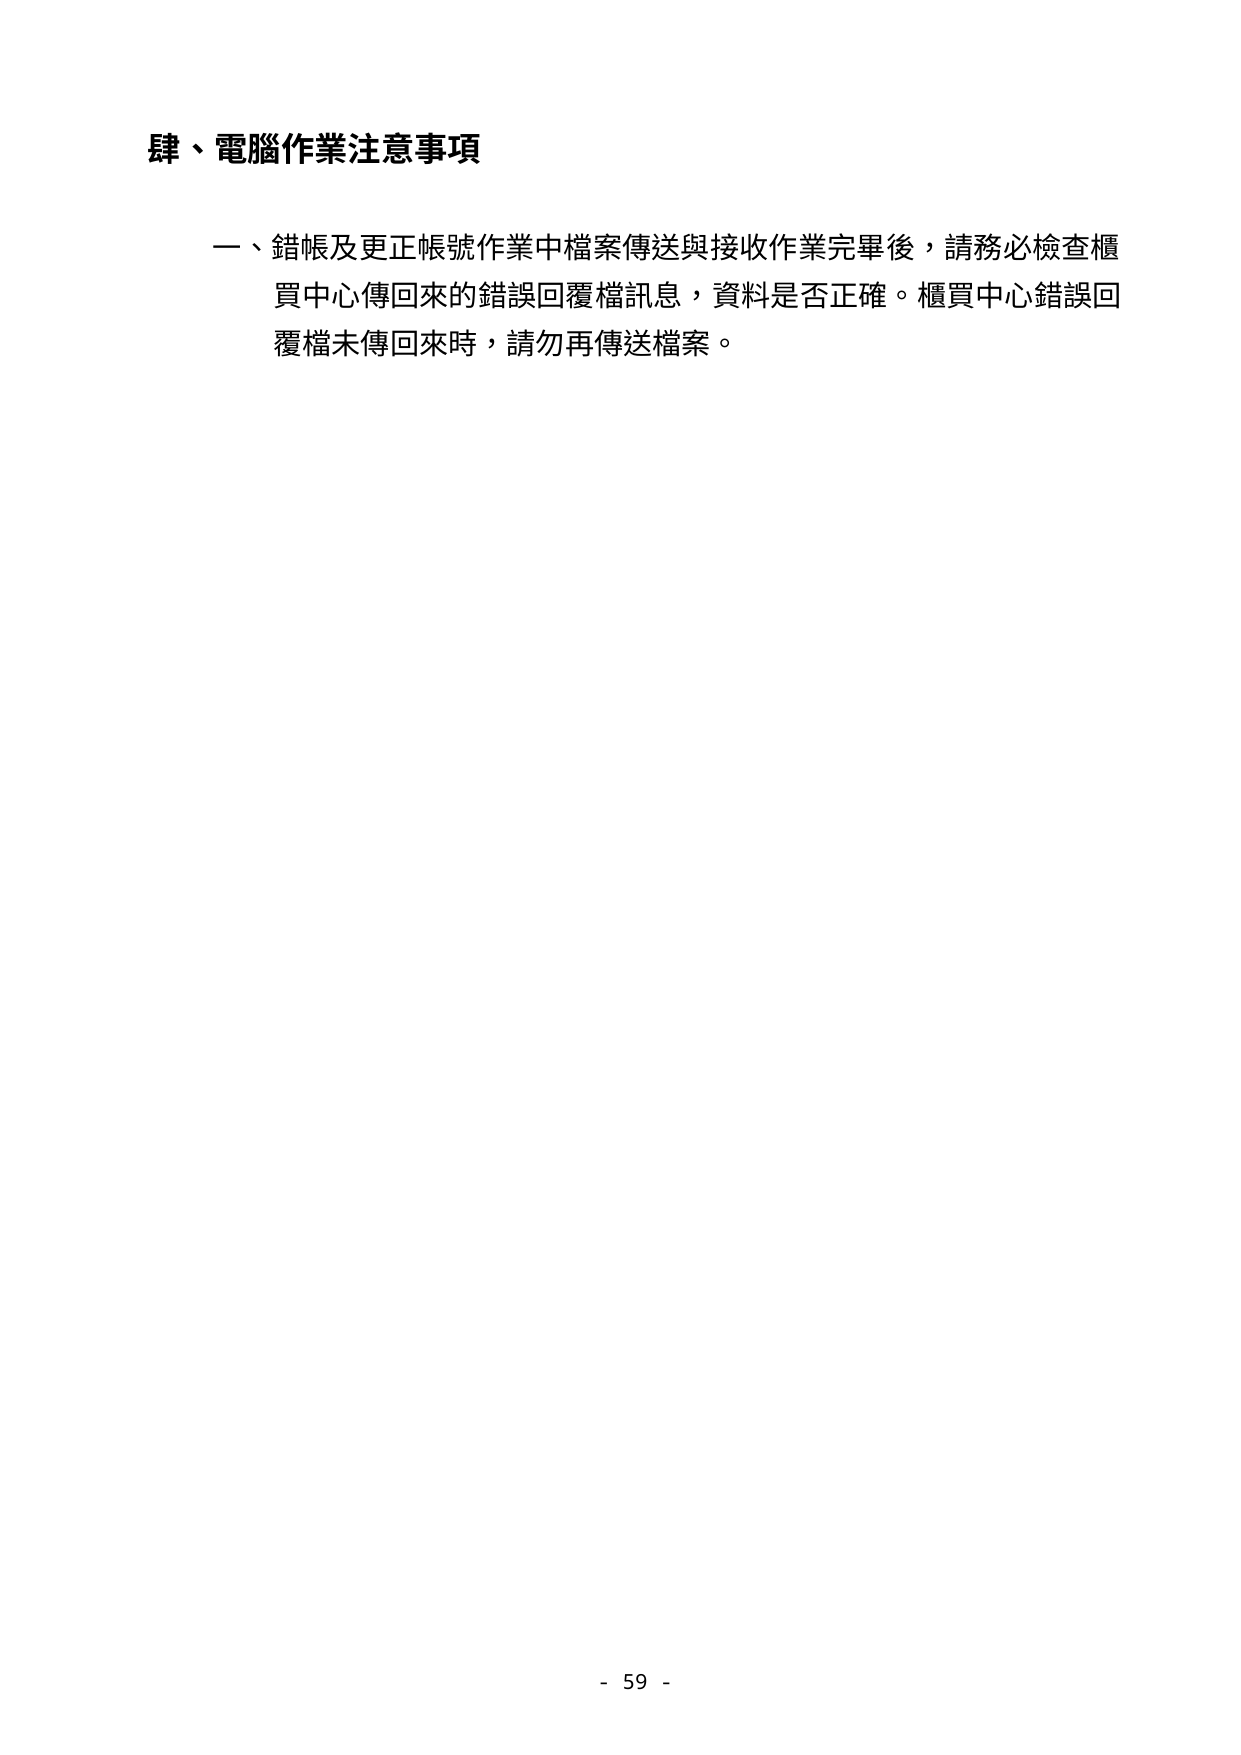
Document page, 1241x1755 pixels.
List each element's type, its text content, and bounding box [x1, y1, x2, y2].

text 肆、電腦作業注意事項 [148, 123, 1122, 171]
text 一、錯帳及更正帳號作業中檔案傳送與接收作業完畢後，請務必檢查櫃買中心傳回來的錯誤回覆檔訊息，資料是否正確。櫃買中心錯誤回覆檔未傳回來時，請勿再傳送檔案。 [213, 219, 1122, 363]
